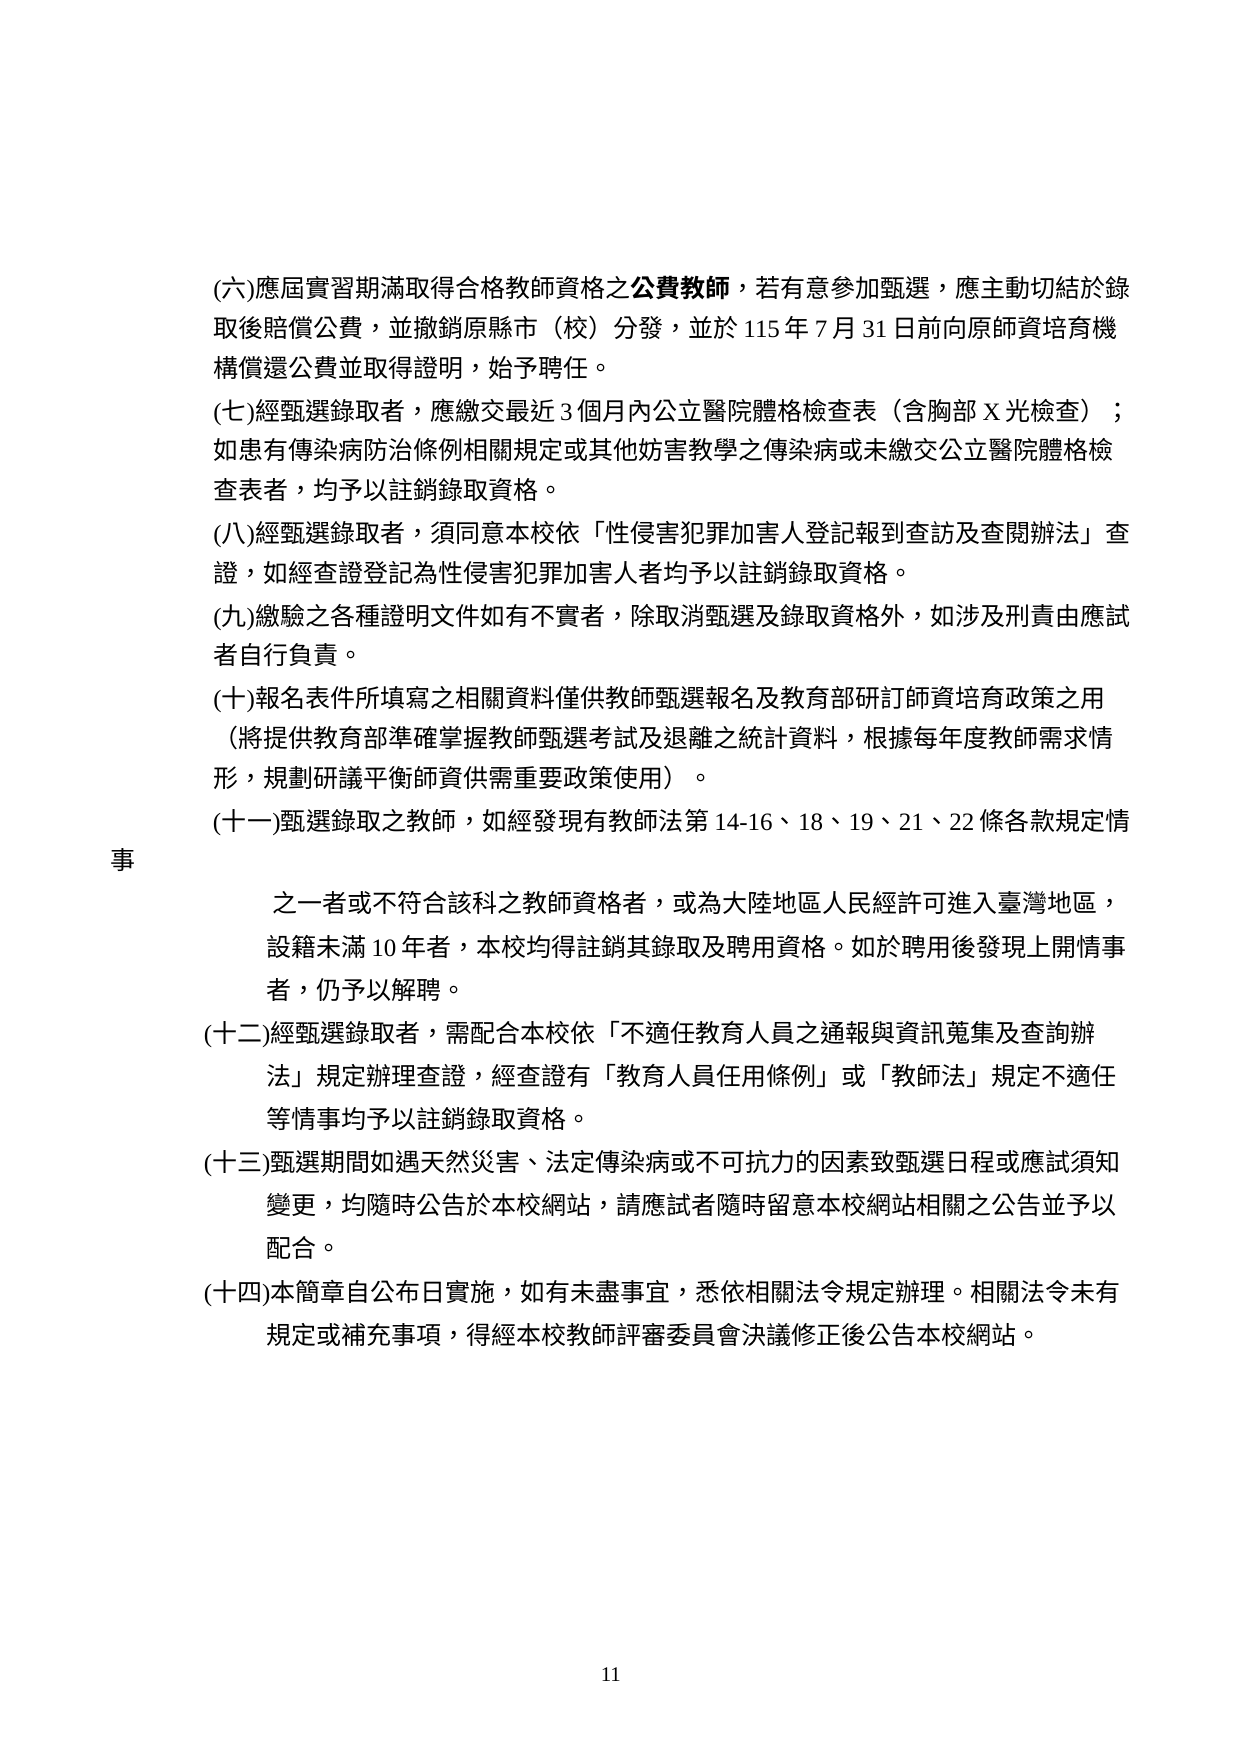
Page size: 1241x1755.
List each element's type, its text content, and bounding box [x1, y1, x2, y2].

text (八)經甄選錄取者，須同意本校依「性侵害犯罪加害人登記報到查訪及查閱辦法」查證，如經查證登記為性侵害犯罪加害人者均予以註銷錄取資格。 [213, 510, 1131, 589]
text 規定或補充事項，得經本校教師評審委員會決議修正後公告本校網站。 [110, 1312, 1131, 1351]
text 配合。 [110, 1226, 1131, 1265]
text 設籍未滿10年者，本校均得註銷其錄取及聘用資格。如於聘用後發現上開情事 [110, 924, 1131, 963]
text 法」規定辦理查證，經查證有「教育人員任用條例」或「教師法」規定不適任 [110, 1053, 1131, 1093]
text 之一者或不符合該科之教師資格者，或為大陸地區人民經許可進入臺灣地區， [110, 881, 1131, 920]
text (六)應屆實習期滿取得合格教師資格之公費教師，若有意參加甄選，應主動切結於錄取後賠償公費，並撤銷原縣市（校）分發，並於115年7月31日前向原師資培育機構償還公費並取得證明，始予聘任。 [213, 266, 1131, 384]
text 者，仍予以解聘。 [110, 967, 1131, 1006]
text 變更，均隨時公告於本校網站，請應試者隨時留意本校網站相關之公告並予以 [110, 1182, 1131, 1222]
text (十二)經甄選錄取者，需配合本校依「不適任教育人員之通報與資訊蒐集及查詢辦 [110, 1010, 1131, 1049]
text (十一)甄選錄取之教師，如經發現有教師法第14-16、18、19、21、22條各款規定情事 [110, 798, 1131, 877]
text (十)報名表件所填寫之相關資料僅供教師甄選報名及教育部研訂師資培育政策之用（將提供教育部準確掌握教師甄選考試及退離之統計資料，根據每年度教師需求情形，規劃研議平衡師資供需重要政策使用）。 [213, 676, 1131, 794]
text 等情事均予以註銷錄取資格。 [110, 1096, 1131, 1136]
text (十三)甄選期間如遇天然災害、法定傳染病或不可抗力的因素致甄選日程或應試須知 [110, 1139, 1131, 1179]
text (七)經甄選錄取者，應繳交最近3個月內公立醫院體格檢查表（含胸部X光檢查）；如患有傳染病防治條例相關規定或其他妨害教學之傳染病或未繳交公立醫院體格檢查表者，均予以註銷錄取資格。 [213, 388, 1131, 507]
text (十四)本簡章自公布日實施，如有未盡事宜，悉依相關法令規定辦理。相關法令未有 [110, 1269, 1131, 1308]
text (九)繳驗之各種證明文件如有不實者，除取消甄選及錄取資格外，如涉及刑責由應試者自行負責。 [213, 593, 1131, 672]
